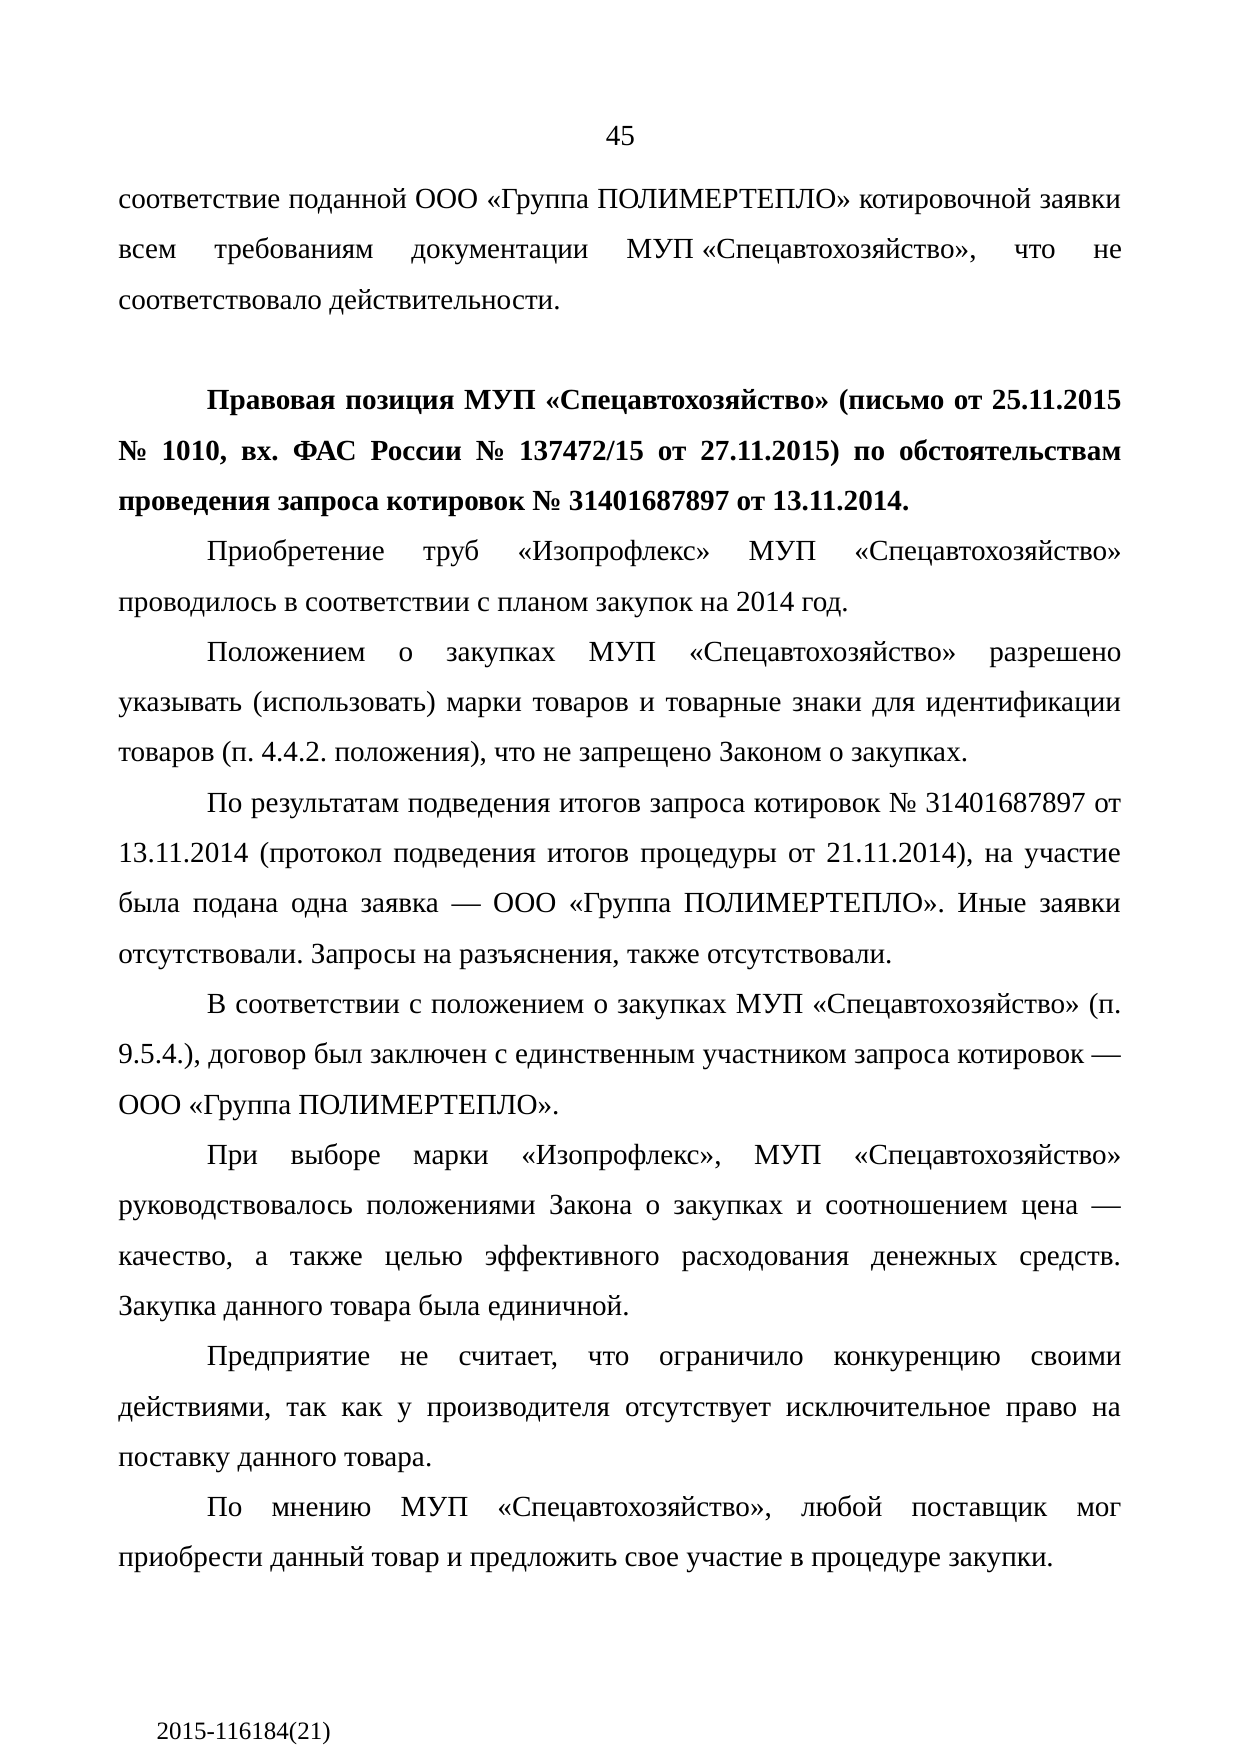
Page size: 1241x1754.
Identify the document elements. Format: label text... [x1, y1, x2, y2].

text В соответствии с положением о закупках МУП «Спецавтохозяйство» (п. 9.5.4.), договор был заключен с единственным участником запроса котировок — ООО «Группа ПОЛИМЕРТЕПЛО». [118, 986, 1122, 1120]
text По результатам подведения итогов запроса котировок № 31401687897 от 13.11.2014 (протокол подведения итогов процедуры от 21.11.2014), на участие была подана одна заявка — ООО «Группа ПОЛИМЕРТЕПЛО». Иные заявки отсутствовали. Запросы на разъяснения, также отсутствовали. [118, 785, 1122, 969]
text Приобретение труб «Изопрофлекс» МУП «Спецавтохозяйство» проводилось в соответствии с планом закупок на 2014 год. [118, 533, 1122, 617]
text Положением о закупках МУП «Спецавтохозяйство» разрешено указывать (использовать) марки товаров и товарные знаки для идентификации товаров (п. 4.4.2. положения), что не запрещено Законом о закупках. [118, 634, 1122, 768]
text По мнению МУП «Спецавтохозяйство», любой поставщик мог приобрести данный товар и предложить свое участие в процедуре закупки. [118, 1489, 1122, 1573]
text При выборе марки «Изопрофлекс», МУП «Спецавтохозяйство» руководствовалось положениями Закона о закупках и соотношением цена — качество, а также целью эффективного расходования денежных средств. Закупка данного товара была единичной. [118, 1137, 1122, 1322]
text Предприятие не считает, что ограничило конкуренцию своими действиями, так как у производителя отсутствует исключительное право на поставку данного товара. [118, 1338, 1122, 1472]
text соответствие поданной ООО «Группа ПОЛИМЕРТЕПЛО» котировочной заявки всем требованиям документации МУП «Спецавтохозяйство», что не соответствовало действительности. [118, 181, 1122, 315]
text Правовая позиция МУП «Спецавтохозяйство» (письмо от 25.11.2015 № 1010, вх. ФАС России № 137472/15 от 27.11.2015) по обстоятельствам проведения запроса котировок № 31401687897 от 13.11.2014. [118, 382, 1122, 517]
